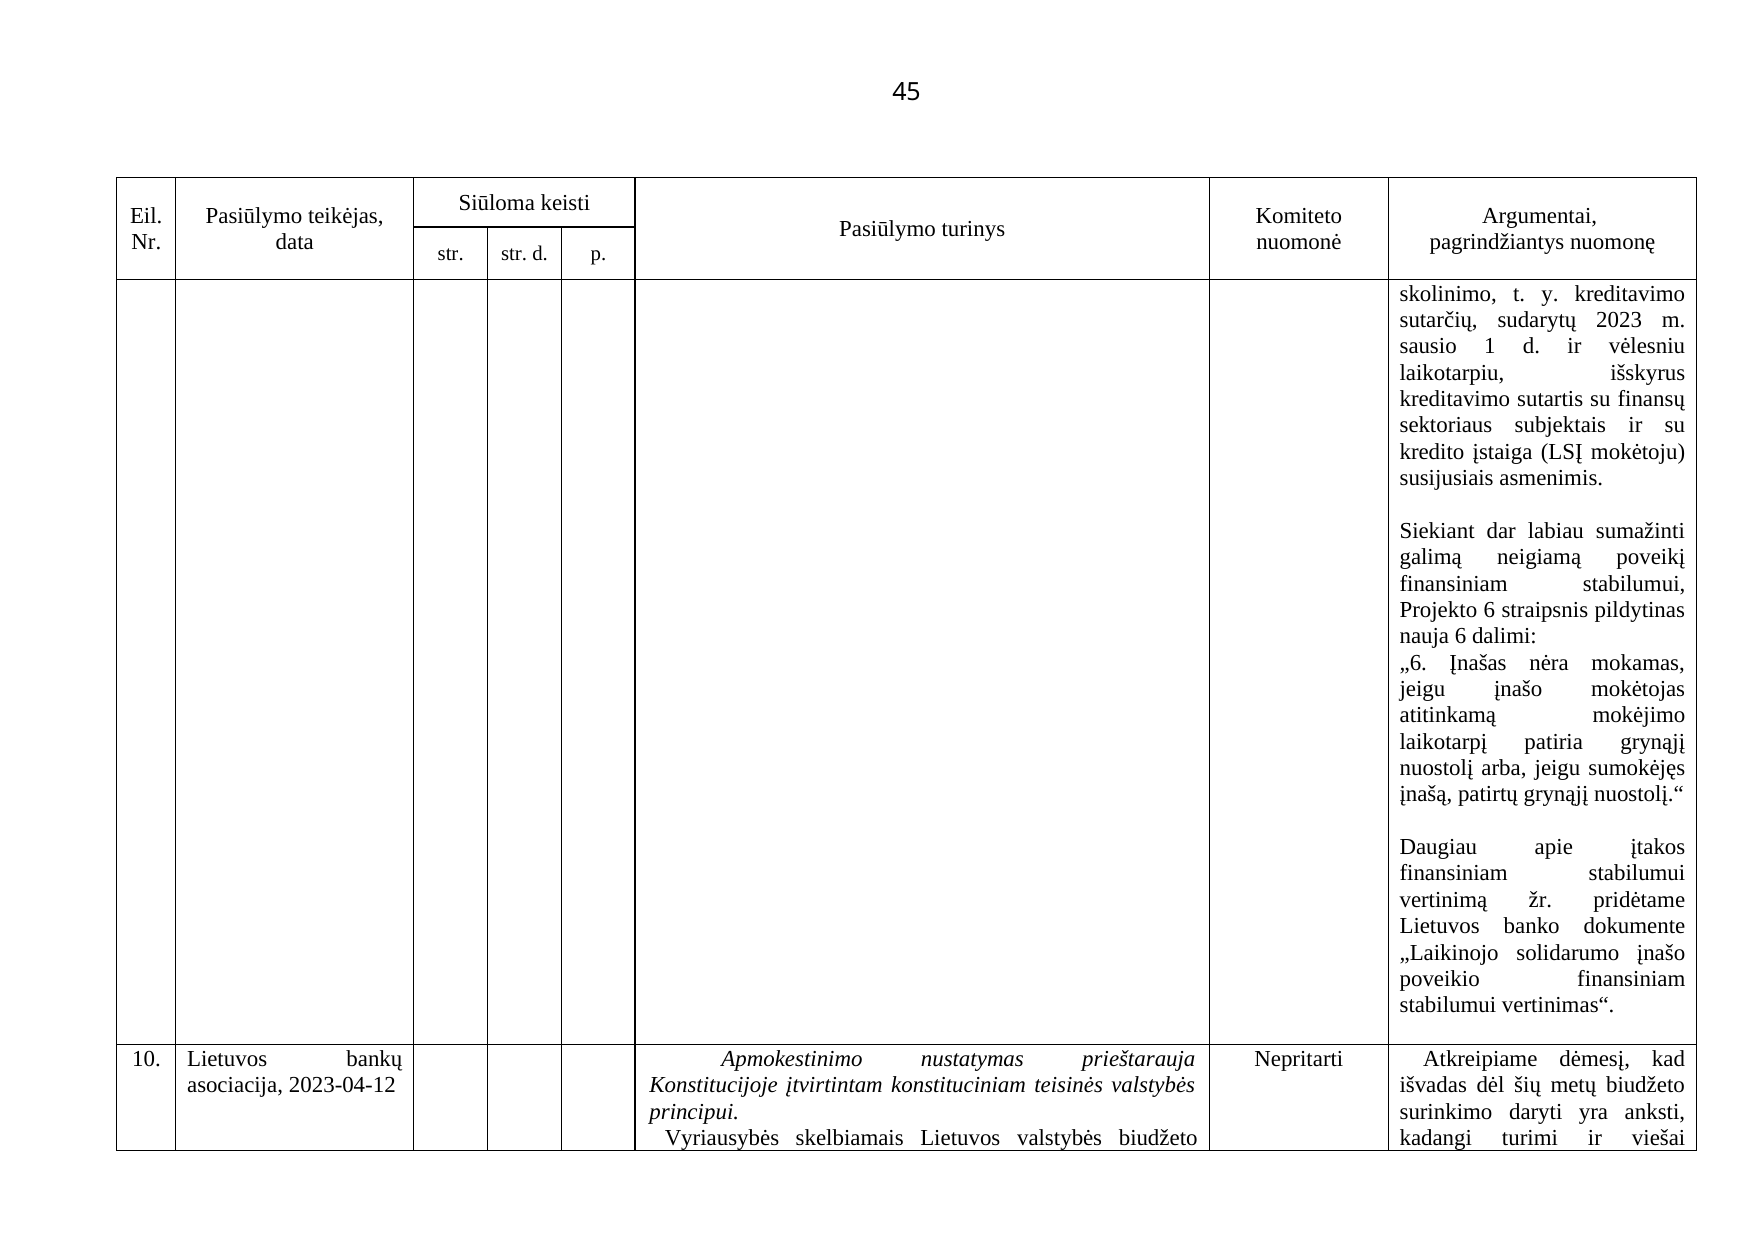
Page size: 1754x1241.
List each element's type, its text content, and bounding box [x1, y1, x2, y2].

table_cell Apmokestinimo nustatymas prieštarauja Konstitucijoje įtvirtintam konstituciniam teisinės valstybės principui. Vyriausybės skelbiamais Lietuvos valstybės biudžeto [636, 1045, 1209, 1150]
table_cell [562, 1045, 634, 1150]
table_cell [414, 280, 487, 1044]
table_cell str. [414, 228, 487, 279]
table_header Komiteto nuomonė [1210, 178, 1388, 279]
table_cell [1210, 280, 1388, 1044]
table_cell skolinimo, t. y. kreditavimo sutarčių, sudarytų 2023 m. sausio 1 d. ir vėlesniu laikotarpiu, išskyrus kreditavimo sutartis su finansų sektoriaus subjektais ir su kredito įstaiga (LSĮ mokėtoju) susijusiais asmenimis. Siekiant dar labiau sumažinti galimą neigiamą poveikį finansiniam stabilumui, Projekto 6 straipsnis pildytinas nauja 6 dalimi: „6. Įnašas nėra mokamas, jeigu įnašo mokėtojas atitinkamą mokėjimo laikotarpį patiria grynąjį nuostolį arba, jeigu sumokėjęs įnašą, patirtų grynąjį nuostolį.“ Daugiau apie įtakos finansiniam stabilumui vertinimą žr. pridėtame Lietuvos banko dokumente „Laikinojo solidarumo įnašo poveikio finansiniam stabilumui vertinimas“. [1389, 280, 1696, 1044]
table_cell p. [562, 228, 634, 279]
table_header Pasiūlymo turinys [636, 178, 1209, 279]
table_header Pasiūlymo teikėjas, data [176, 178, 413, 279]
table_header Eil. Nr. [117, 178, 175, 279]
table_cell [488, 280, 561, 1044]
table_header Argumentai, pagrindžiantys nuomonę [1389, 178, 1696, 279]
table_cell 10. [117, 1045, 175, 1150]
table_cell str. d. [488, 228, 561, 279]
table_cell [414, 1045, 487, 1150]
table_header Siūloma keisti [414, 178, 634, 226]
table_cell [117, 280, 175, 1044]
table_cell [176, 280, 413, 1044]
table_cell [488, 1045, 561, 1150]
table_cell Lietuvos bankų asociacija, 2023-04-12 [176, 1045, 413, 1150]
table_cell [562, 280, 634, 1044]
table_cell [636, 280, 1209, 1044]
table_cell Nepritarti [1210, 1045, 1388, 1150]
